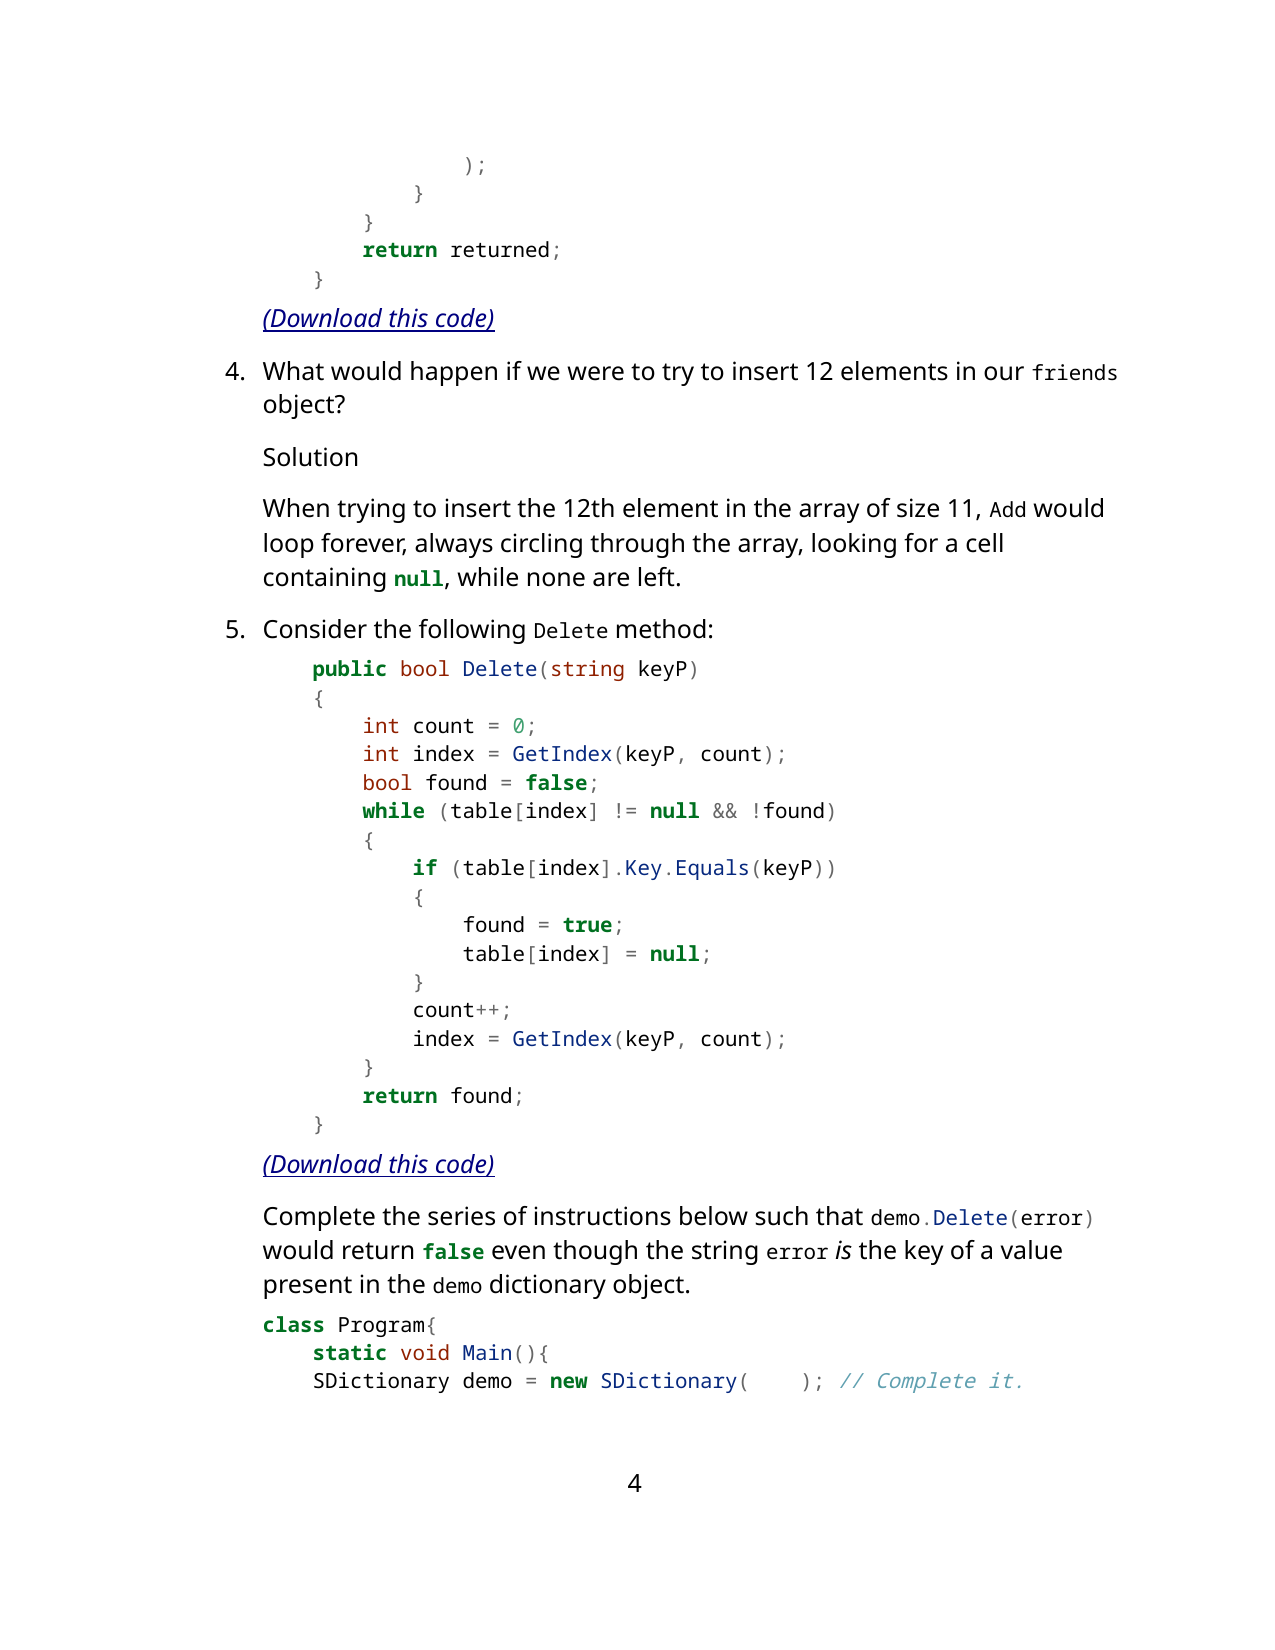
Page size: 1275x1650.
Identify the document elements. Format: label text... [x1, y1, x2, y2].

list } [225, 178, 1125, 207]
list } [225, 264, 1125, 292]
list class Program{ [225, 1310, 1125, 1338]
list } [225, 1052, 1125, 1081]
list } [225, 967, 1125, 996]
list if (table[index].Key.Equals(keyP)) [225, 853, 1125, 882]
list int count = 0; [225, 711, 1125, 739]
list while (table[index] != null && !found) [225, 796, 1125, 825]
list { [225, 683, 1125, 711]
list bool found = false; [225, 768, 1125, 796]
list (Download this code) [225, 301, 1125, 335]
list What would happen if we were to try to insert 12 elements in our friends object? [225, 353, 1125, 421]
list table[index] = null; [225, 939, 1125, 967]
list } [225, 1109, 1125, 1138]
list return returned; [225, 235, 1125, 264]
list count++; [225, 996, 1125, 1024]
list When trying to insert the 12th element in the array of size 11, Add would loop forever, always circling through the array, looking for a cell containing null, while none are left. [225, 491, 1125, 593]
list public bool Delete(string keyP) [225, 654, 1125, 683]
list (Download this code) [225, 1147, 1125, 1181]
list { [225, 825, 1125, 853]
list { [225, 882, 1125, 910]
list index = GetIndex(keyP, count); [225, 1024, 1125, 1052]
list SDictionary demo = new SDictionary( ); // Complete it. [225, 1367, 1125, 1395]
list static void Main(){ [225, 1338, 1125, 1367]
list Consider the following Delete method: [225, 611, 1125, 645]
list found = true; [225, 910, 1125, 939]
list int index = GetIndex(keyP, count); [225, 739, 1125, 768]
list Solution [225, 439, 1125, 473]
list } [225, 207, 1125, 235]
list Complete the series of instructions below such that demo.Delete(error) would return false even though the string error is the key of a value present in the demo dictionary object. [225, 1199, 1125, 1301]
list return found; [225, 1081, 1125, 1109]
list ); [225, 150, 1125, 178]
